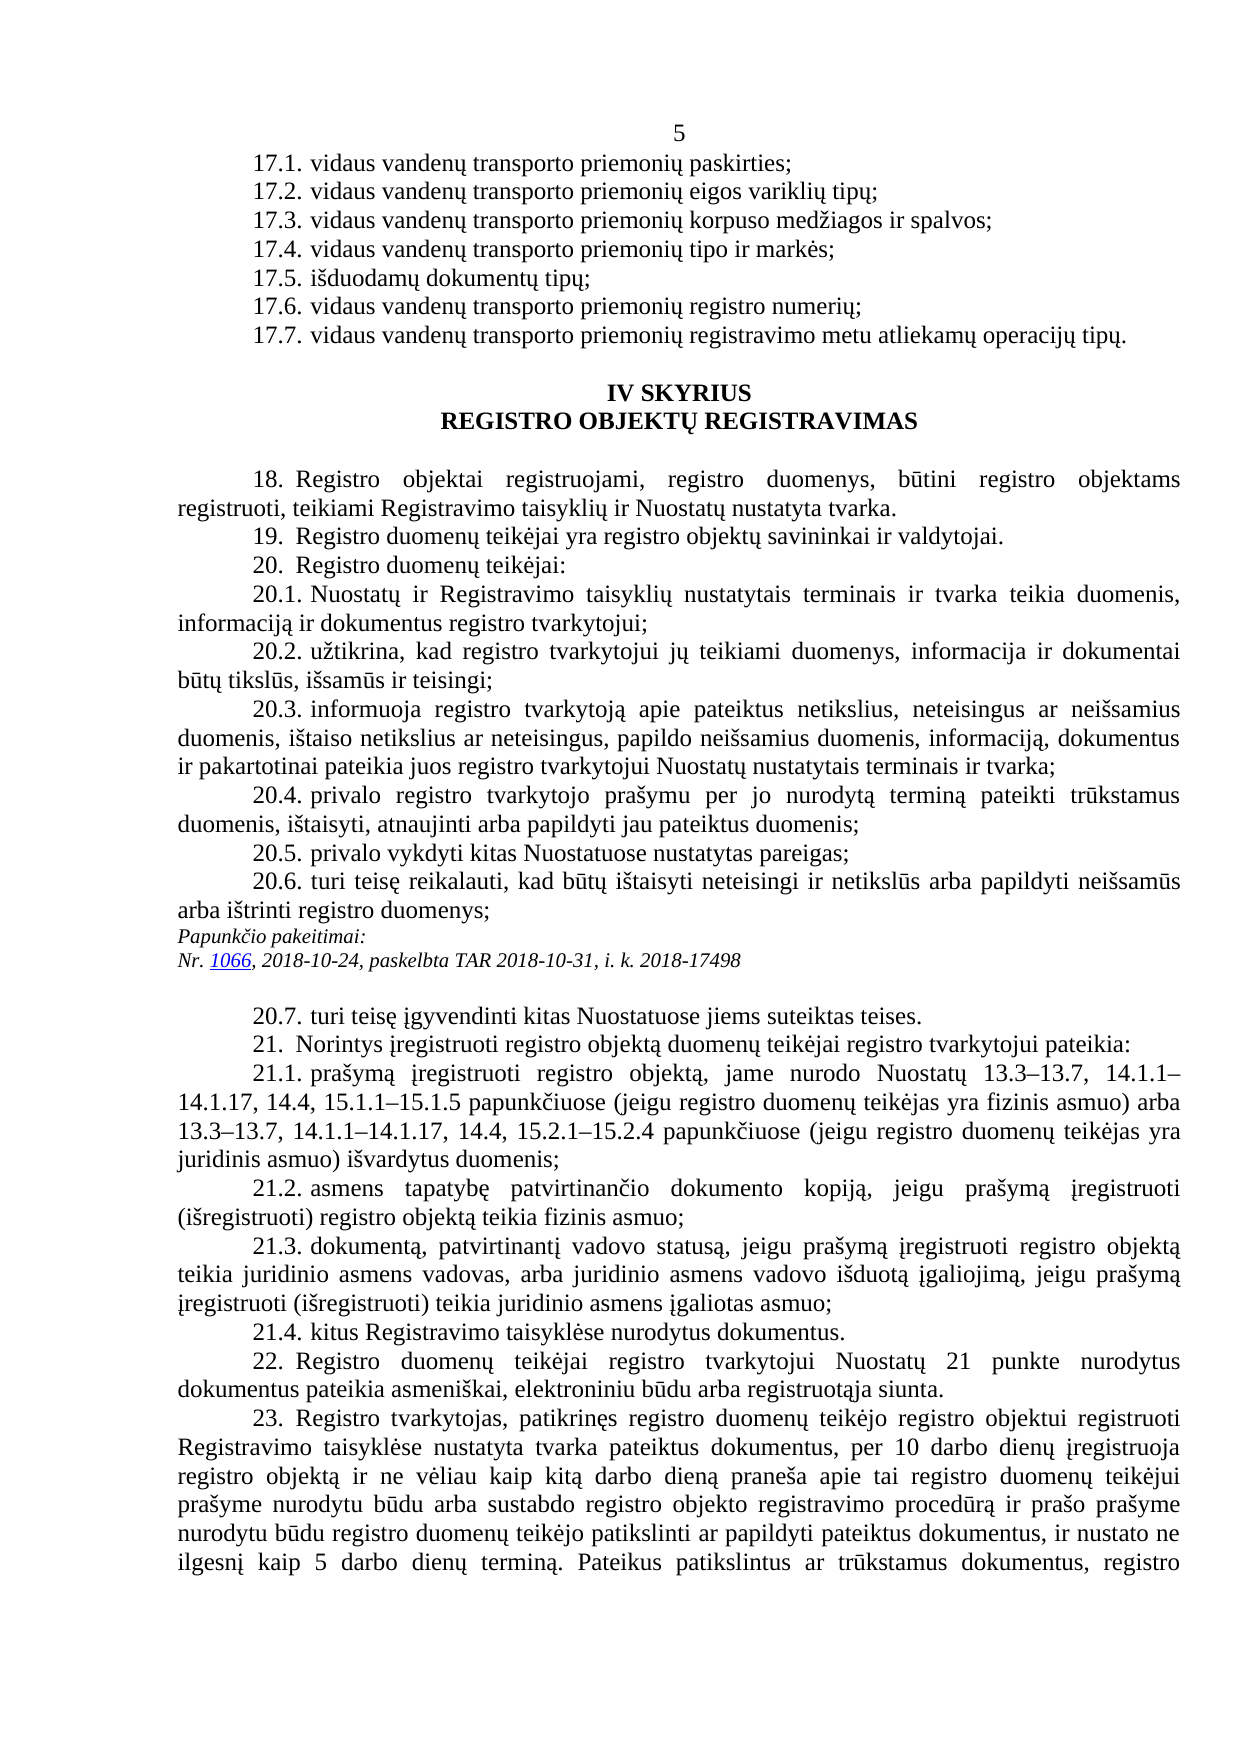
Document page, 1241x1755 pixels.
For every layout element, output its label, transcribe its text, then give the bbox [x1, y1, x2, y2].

text 20.1. Nuostatų ir Registravimo taisyklių nustatytais terminais ir tvarka teikia duomenis, informaciją ir dokumentus registro tvarkytojui; [177, 579, 1181, 636]
text IV SKYRIUS [177, 378, 1181, 406]
text 21.3. dokumentą, patvirtinantį vadovo statusą, jeigu prašymą įregistruoti registro objektą teikia juridinio asmens vadovas, arba juridinio asmens vadovo išduotą įgaliojimą, jeigu prašymą įregistruoti (išregistruoti) teikia juridinio asmens įgaliotas asmuo; [177, 1231, 1181, 1317]
text 19. Registro duomenų teikėjai yra registro objektų savininkai ir valdytojai. [177, 521, 1181, 550]
text 20.4. privalo registro tvarkytojo prašymu per jo nurodytą terminą pateikti trūkstamus duomenis, ištaisyti, atnaujinti arba papildyti jau pateiktus duomenis; [177, 780, 1181, 838]
text 17.4. vidaus vandenų transporto priemonių tipo ir markės; [177, 234, 1181, 263]
text 22. Registro duomenų teikėjai registro tvarkytojui Nuostatų 21 punkte nurodytus dokumentus pateikia asmeniškai, elektroniniu būdu arba registruotąja siunta. [177, 1346, 1181, 1403]
text 21.1. prašymą įregistruoti registro objektą, jame nurodo Nuostatų 13.3–13.7, 14.1.1–14.1.17, 14.4, 15.1.1–15.1.5 papunkčiuose (jeigu registro duomenų teikėjas yra fizinis asmuo) arba 13.3–13.7, 14.1.1–14.1.17, 14.4, 15.2.1–15.2.4 papunkčiuose (jeigu registro duomenų teikėjas yra juridinis asmuo) išvardytus duomenis; [177, 1058, 1181, 1173]
text 17.7. vidaus vandenų transporto priemonių registravimo metu atliekamų operacijų tipų. [177, 320, 1181, 349]
text 17.5. išduodamų dokumentų tipų; [177, 263, 1181, 291]
text 21.4. kitus Registravimo taisyklėse nurodytus dokumentus. [177, 1317, 1181, 1346]
text 20.5. privalo vykdyti kitas Nuostatuose nustatytas pareigas; [177, 838, 1181, 866]
text 20.7. turi teisę įgyvendinti kitas Nuostatuose jiems suteiktas teises. [177, 1001, 1181, 1029]
text 20. Registro duomenų teikėjai: [177, 550, 1181, 579]
text 17.1. vidaus vandenų transporto priemonių paskirties; [177, 148, 1181, 176]
text 20.2. užtikrina, kad registro tvarkytojui jų teikiami duomenys, informacija ir dokumentai būtų tikslūs, išsamūs ir teisingi; [177, 636, 1181, 694]
text Registro objektų registravimas [177, 406, 1181, 435]
text 18. Registro objektai registruojami, registro duomenys, būtini registro objektams registruoti, teikiami Registravimo taisyklių ir Nuostatų nustatyta tvarka. [177, 464, 1181, 521]
text 17.2. vidaus vandenų transporto priemonių eigos variklių tipų; [177, 176, 1181, 205]
text 20.3. informuoja registro tvarkytoją apie pateiktus netikslius, neteisingus ar neišsamius duomenis, ištaiso netikslius ar neteisingus, papildo neišsamius duomenis, informaciją, dokumentus ir pakartotinai pateikia juos registro tvarkytojui Nuostatų nustatytais terminais ir tvarka; [177, 694, 1181, 780]
text 20.6. turi teisę reikalauti, kad būtų ištaisyti neteisingi ir netikslūs arba papildyti neišsamūs arba ištrinti registro duomenys; [177, 866, 1181, 924]
text 21. Norintys įregistruoti registro objektą duomenų teikėjai registro tvarkytojui pateikia: [177, 1029, 1181, 1058]
text Papunkčio pakeitimai: [177, 924, 1181, 948]
text 23. Registro tvarkytojas, patikrinęs registro duomenų teikėjo registro objektui registruoti Registravimo taisyklėse nustatyta tvarka pateiktus dokumentus, per 10 darbo dienų įregistruoja registro objektą ir ne vėliau kaip kitą darbo dieną praneša apie tai registro duomenų teikėjui prašyme nurodytu būdu arba sustabdo registro objekto registravimo procedūrą ir prašo prašyme nurodytu būdu registro duomenų teikėjo patikslinti ar papildyti pateiktus dokumentus, ir nustato ne ilgesnį kaip 5 darbo dienų terminą. Pateikus patikslintus ar trūkstamus dokumentus, registro [177, 1403, 1181, 1576]
text 21.2. asmens tapatybę patvirtinančio dokumento kopiją, jeigu prašymą įregistruoti (išregistruoti) registro objektą teikia fizinis asmuo; [177, 1173, 1181, 1231]
text 17.6. vidaus vandenų transporto priemonių registro numerių; [177, 291, 1181, 320]
text 17.3. vidaus vandenų transporto priemonių korpuso medžiagos ir spalvos; [177, 205, 1181, 234]
text Nr. 1066, 2018-10-24, paskelbta TAR 2018-10-31, i. k. 2018-17498 [177, 948, 1181, 972]
